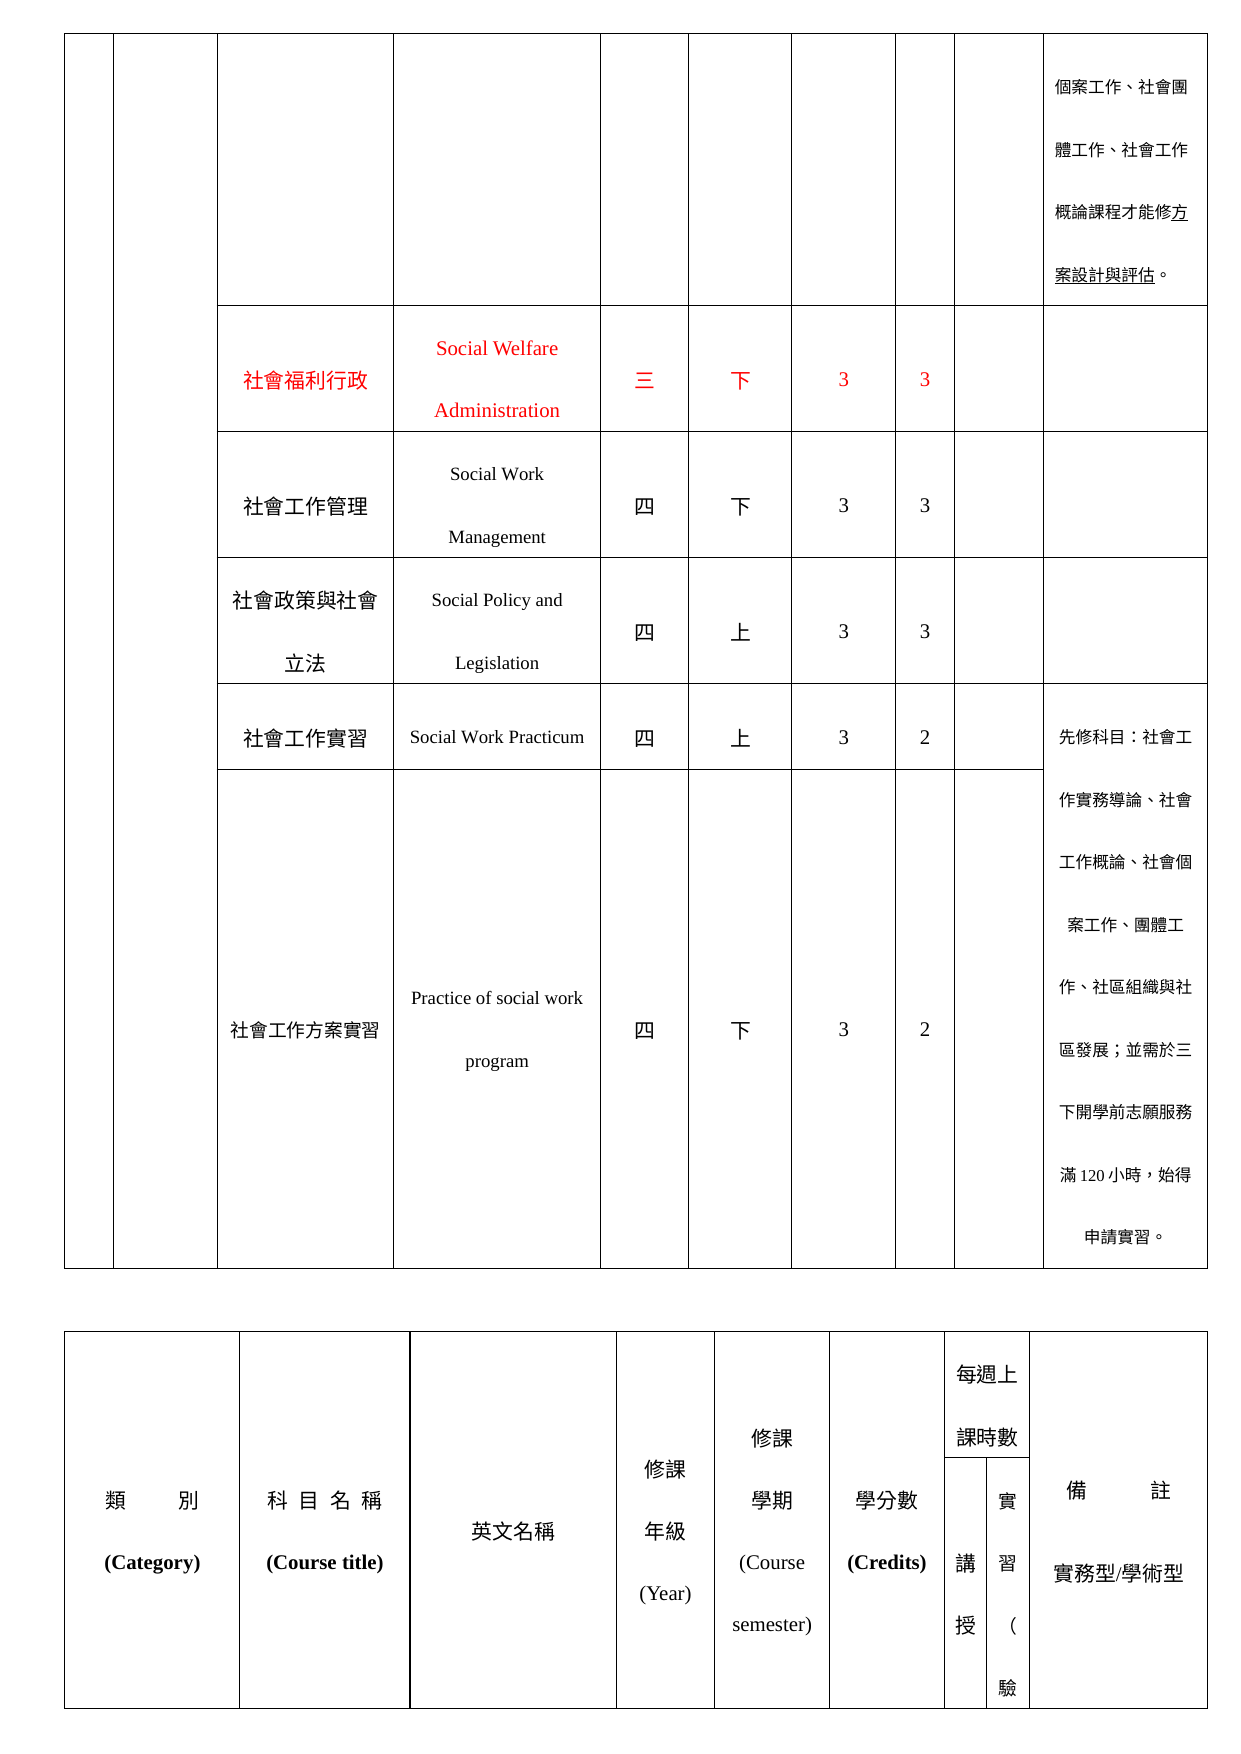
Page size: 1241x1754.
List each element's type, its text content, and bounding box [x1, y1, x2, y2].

table_cell 3 [792, 558, 895, 683]
table_cell [955, 306, 1043, 431]
table_cell Social Work Practicum [394, 684, 600, 769]
table_header 科 目 名 稱 (Course title) [240, 1332, 409, 1708]
table_cell [1044, 306, 1207, 431]
table_cell 3 [896, 558, 954, 683]
table_cell Social Welfare Administration [394, 306, 600, 431]
table_cell Social Policy and Legislation [394, 558, 600, 683]
table_cell 四 [601, 432, 688, 557]
table_cell [1044, 432, 1207, 557]
table_cell [955, 432, 1043, 557]
table_cell Practice of social work program [394, 770, 600, 1268]
table_cell [689, 34, 791, 305]
table_header 備 註 實務型/學術型 [1030, 1332, 1207, 1708]
table_cell [896, 34, 954, 305]
table_cell [955, 34, 1043, 305]
table_cell 3 [896, 306, 954, 431]
table_cell 先修科目：社會工作實務導論、社會工作概論、社會個案工作、團體工作、社區組織與社區發展；並需於三下開學前志願服務滿120小時，始得申請實習。 [1044, 684, 1207, 1268]
table_header 類 別 (Category) [65, 1332, 239, 1708]
table_cell 2 [896, 684, 954, 769]
table_cell 上 [689, 558, 791, 683]
table_cell 3 [792, 306, 895, 431]
table_cell 下 [689, 770, 791, 1268]
table_cell [955, 770, 1043, 1268]
table_header 每週上課時數 [945, 1332, 1029, 1457]
table_header 英文名稱 [411, 1332, 616, 1708]
table_cell 3 [792, 432, 895, 557]
table_cell 社會工作方案實習 [218, 770, 393, 1268]
table_header 學分數 (Credits) [830, 1332, 944, 1708]
table_cell 下 [689, 306, 791, 431]
table_cell 四 [601, 684, 688, 769]
table_cell 3 [792, 770, 895, 1268]
table_cell 四 [601, 558, 688, 683]
table_header 修課 年級 (Year) [617, 1332, 714, 1708]
table_cell 社會福利行政 [218, 306, 393, 431]
table_cell [1044, 558, 1207, 683]
table_header 修課 學期 (Course semester) [715, 1332, 829, 1708]
table_cell Social Work Management [394, 432, 600, 557]
table_cell [218, 34, 393, 305]
table_cell 個案工作、社會團體工作、社會工作概論課程才能修方案設計與評估。 [1044, 34, 1207, 305]
table_cell [394, 34, 600, 305]
table_cell 社會工作實習 [218, 684, 393, 769]
table_cell 四 [601, 770, 688, 1268]
table_cell 社會政策與社會立法 [218, 558, 393, 683]
table_cell 三 [601, 306, 688, 431]
table_cell 下 [689, 432, 791, 557]
table_cell [955, 558, 1043, 683]
table_cell 社會工作管理 [218, 432, 393, 557]
table_cell 實習（驗 [987, 1458, 1029, 1708]
table_cell [114, 34, 217, 1268]
table_cell 上 [689, 684, 791, 769]
table_cell [65, 34, 113, 1268]
table_cell 3 [896, 432, 954, 557]
table_cell 2 [896, 770, 954, 1268]
table_cell [955, 684, 1043, 769]
table_cell [601, 34, 688, 305]
table_cell 3 [792, 684, 895, 769]
table_cell 講授 [945, 1458, 986, 1708]
table_cell [792, 34, 895, 305]
